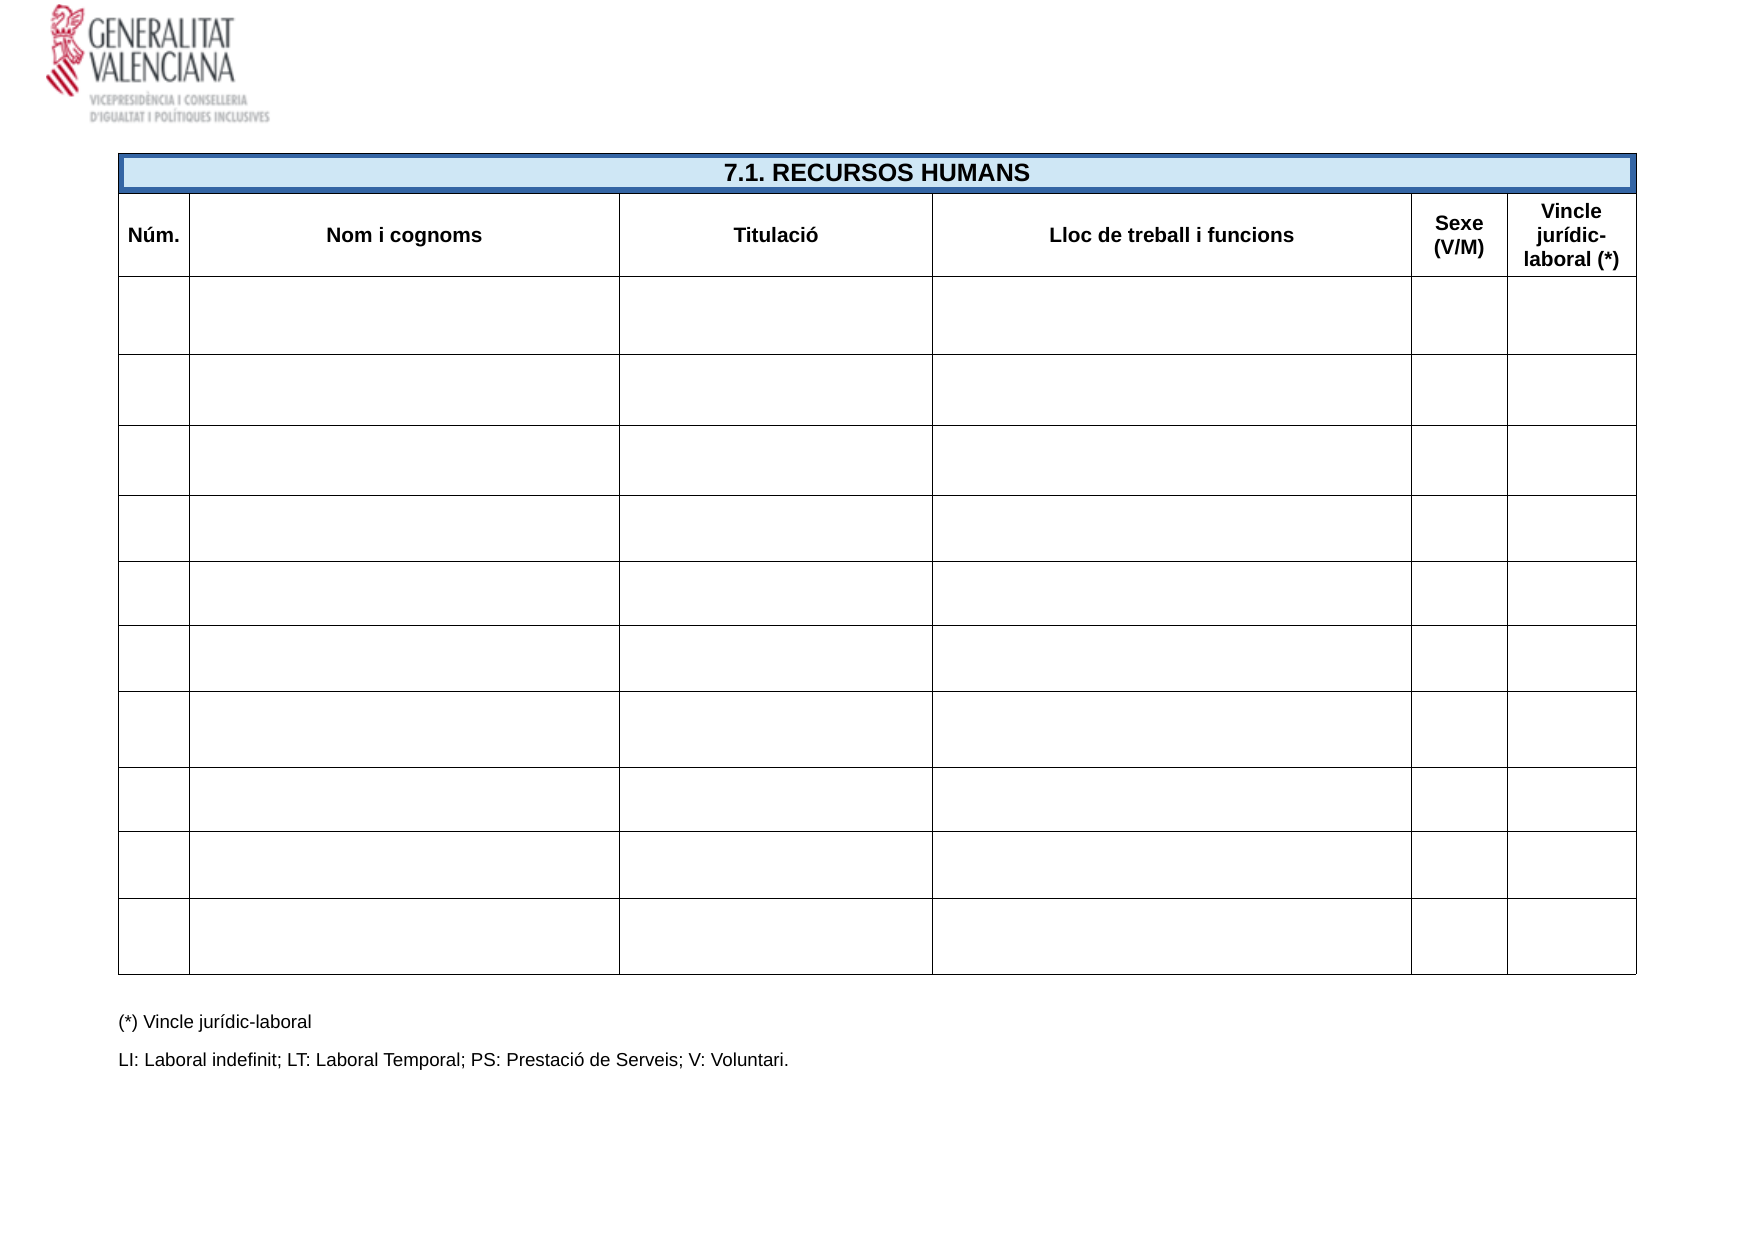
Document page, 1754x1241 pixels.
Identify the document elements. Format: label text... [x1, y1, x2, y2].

table_cell [119, 768, 189, 831]
table_cell [620, 355, 932, 425]
table_cell [1412, 277, 1507, 354]
table_cell [190, 692, 619, 767]
table_cell [1412, 355, 1507, 425]
table_cell [119, 562, 189, 625]
table_cell [190, 277, 619, 354]
table_cell Vincle jurídic-laboral (*) [1508, 194, 1636, 276]
table_cell [1412, 832, 1507, 897]
table_cell Sexe (V/M) [1412, 194, 1507, 276]
table_cell [933, 562, 1411, 625]
table_cell [1412, 562, 1507, 625]
table_cell [190, 768, 619, 831]
table_cell [1412, 899, 1507, 974]
table_cell [190, 562, 619, 625]
table_cell [1508, 692, 1636, 767]
table_cell [1412, 768, 1507, 831]
table_cell [119, 692, 189, 767]
table_cell [190, 899, 619, 974]
table_cell [190, 832, 619, 897]
table_cell [190, 426, 619, 494]
table_cell Núm. [119, 194, 189, 276]
table_cell [933, 626, 1411, 691]
table_cell [119, 355, 189, 425]
table_cell [933, 355, 1411, 425]
table_header 7.1. RECURSOS HUMANS [119, 154, 1636, 193]
table_cell [1508, 277, 1636, 354]
table_cell [933, 692, 1411, 767]
table_cell [1508, 899, 1636, 974]
table_cell [1412, 496, 1507, 561]
table_cell Titulació [620, 194, 932, 276]
table_cell [119, 496, 189, 561]
table_cell [620, 496, 932, 561]
table_cell [1508, 496, 1636, 561]
table_cell [1412, 426, 1507, 494]
table_cell [1508, 626, 1636, 691]
table_cell [190, 626, 619, 691]
table_cell [620, 832, 932, 897]
table_cell [620, 277, 932, 354]
table_cell [620, 626, 932, 691]
table_cell [1508, 832, 1636, 897]
table_cell [119, 832, 189, 897]
table_cell [620, 899, 932, 974]
table_cell [620, 692, 932, 767]
table_cell [190, 496, 619, 561]
table_cell [933, 832, 1411, 897]
table_cell [190, 355, 619, 425]
table_cell [119, 899, 189, 974]
table_cell Nom i cognoms [190, 194, 619, 276]
table_cell [933, 899, 1411, 974]
table_cell [933, 496, 1411, 561]
table_cell [1508, 426, 1636, 494]
table_cell [1508, 768, 1636, 831]
text (*) Vincle jurídic-laboral [118, 1011, 1636, 1033]
table_cell [933, 426, 1411, 494]
table_cell [933, 768, 1411, 831]
table_cell [933, 277, 1411, 354]
table_cell [1412, 692, 1507, 767]
table_cell Lloc de treball i funcions [933, 194, 1411, 276]
table_cell [620, 426, 932, 494]
table_cell [1508, 355, 1636, 425]
table_cell [119, 626, 189, 691]
table_cell [1508, 562, 1636, 625]
table_cell [119, 426, 189, 494]
table_cell [620, 768, 932, 831]
picture [46, 4, 281, 136]
table_cell [620, 562, 932, 625]
table_cell [1412, 626, 1507, 691]
text LI: Laboral indefinit; LT: Laboral Temporal; PS: Prestació de Serveis; V: Voluntari. [118, 1048, 1636, 1070]
table_cell [119, 277, 189, 354]
